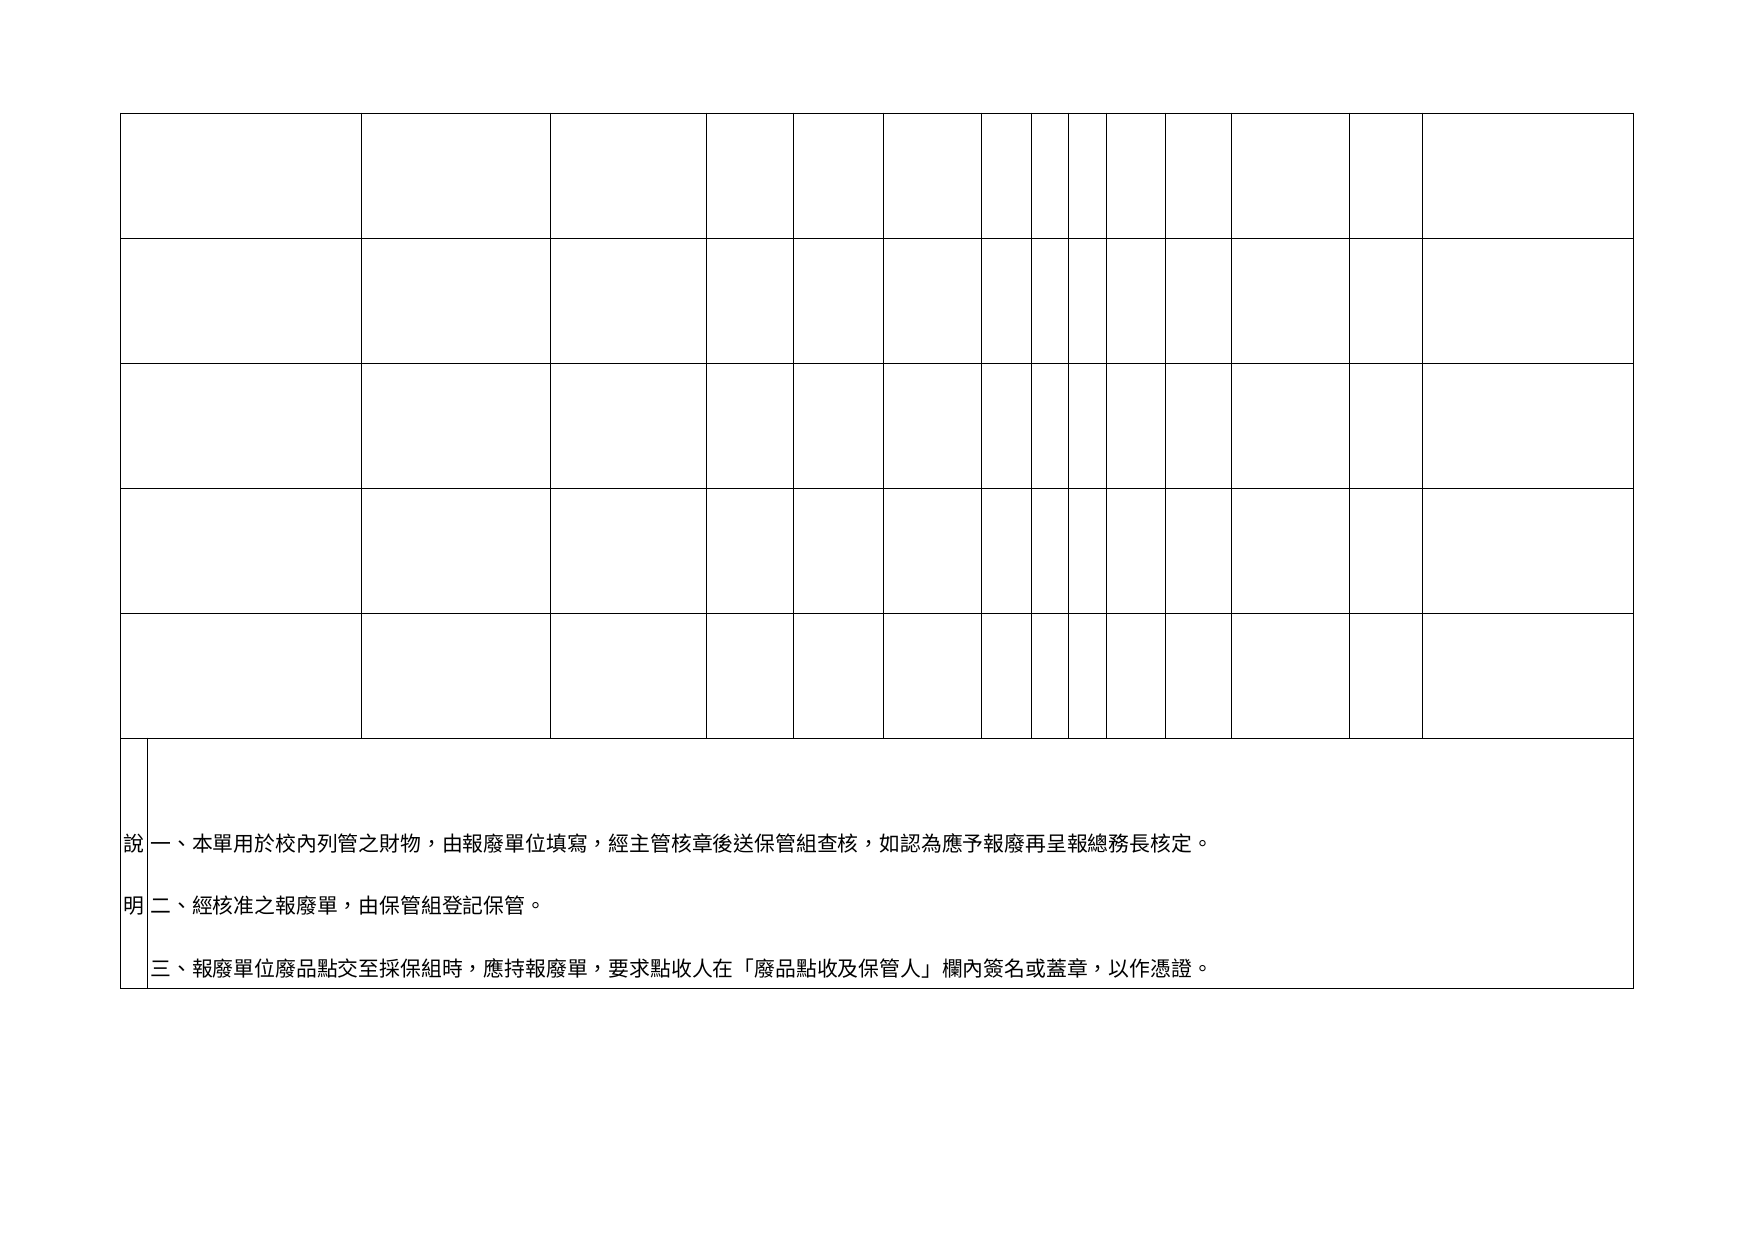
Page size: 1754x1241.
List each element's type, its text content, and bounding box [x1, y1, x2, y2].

table_cell [884, 114, 981, 238]
table_cell [1069, 614, 1106, 738]
table_cell [1350, 239, 1422, 363]
table_cell [982, 364, 1031, 488]
table_cell [794, 239, 883, 363]
table_cell [551, 239, 706, 363]
table_cell [707, 364, 793, 488]
table_cell [794, 614, 883, 738]
table_cell [121, 114, 361, 238]
table_cell [1232, 114, 1349, 238]
table_cell [707, 114, 793, 238]
table_cell [1350, 364, 1422, 488]
table_cell [1423, 114, 1633, 238]
table_cell [362, 239, 550, 363]
table_cell [1166, 239, 1231, 363]
table_cell [121, 239, 361, 363]
table_cell [1350, 114, 1422, 238]
table_cell [1232, 489, 1349, 613]
table_cell [982, 489, 1031, 613]
table_cell [1069, 114, 1106, 238]
table_cell [1350, 614, 1422, 738]
table_cell [1232, 614, 1349, 738]
table_cell [551, 489, 706, 613]
table_cell [707, 614, 793, 738]
table_cell 一、本單用於校內列管之財物，由報廢單位填寫，經主管核章後送保管組查核，如認為應予報廢再呈報總務長核定。 二、經核准之報廢單，由保管組登記保管。 三、報廢單位廢品點交至採保組時，應持報廢單，要求點收人在「廢品點收及保管人」欄內簽名或蓋章，以作憑證。 [148, 739, 1633, 988]
table_cell [1166, 489, 1231, 613]
table_cell [121, 489, 361, 613]
table_cell [794, 114, 883, 238]
table_cell [1032, 614, 1068, 738]
table_cell [362, 114, 550, 238]
table_cell [1032, 364, 1068, 488]
table_cell 說明 [121, 739, 147, 988]
table_cell [551, 364, 706, 488]
table_cell [551, 614, 706, 738]
table_cell [121, 614, 361, 738]
table_cell [121, 364, 361, 488]
table_cell [1107, 114, 1165, 238]
table_cell [1107, 489, 1165, 613]
table_cell [1032, 239, 1068, 363]
table_cell [1107, 614, 1165, 738]
table_cell [1069, 239, 1106, 363]
table_cell [1232, 239, 1349, 363]
table_cell [1107, 364, 1165, 488]
table_cell [1032, 489, 1068, 613]
table_cell [707, 239, 793, 363]
table_cell [1423, 364, 1633, 488]
table_cell [551, 114, 706, 238]
table_cell [794, 364, 883, 488]
table_cell [884, 364, 981, 488]
table_cell [1166, 614, 1231, 738]
table_cell [982, 239, 1031, 363]
table_cell [1032, 114, 1068, 238]
table_cell [362, 489, 550, 613]
table_cell [1423, 614, 1633, 738]
table_cell [982, 614, 1031, 738]
table_cell [1423, 489, 1633, 613]
table_cell [1107, 239, 1165, 363]
table_cell [884, 489, 981, 613]
table_cell [362, 614, 550, 738]
table_cell [884, 614, 981, 738]
table_cell [1423, 239, 1633, 363]
table_cell [121, 989, 1633, 1113]
table_cell [1166, 114, 1231, 238]
table_cell [884, 239, 981, 363]
table_cell [1069, 489, 1106, 613]
table_cell [1069, 364, 1106, 488]
table_cell [1166, 364, 1231, 488]
table_cell [362, 364, 550, 488]
table_cell [794, 489, 883, 613]
table_cell [1350, 489, 1422, 613]
table_cell [707, 489, 793, 613]
table_cell [982, 114, 1031, 238]
table_cell [1232, 364, 1349, 488]
